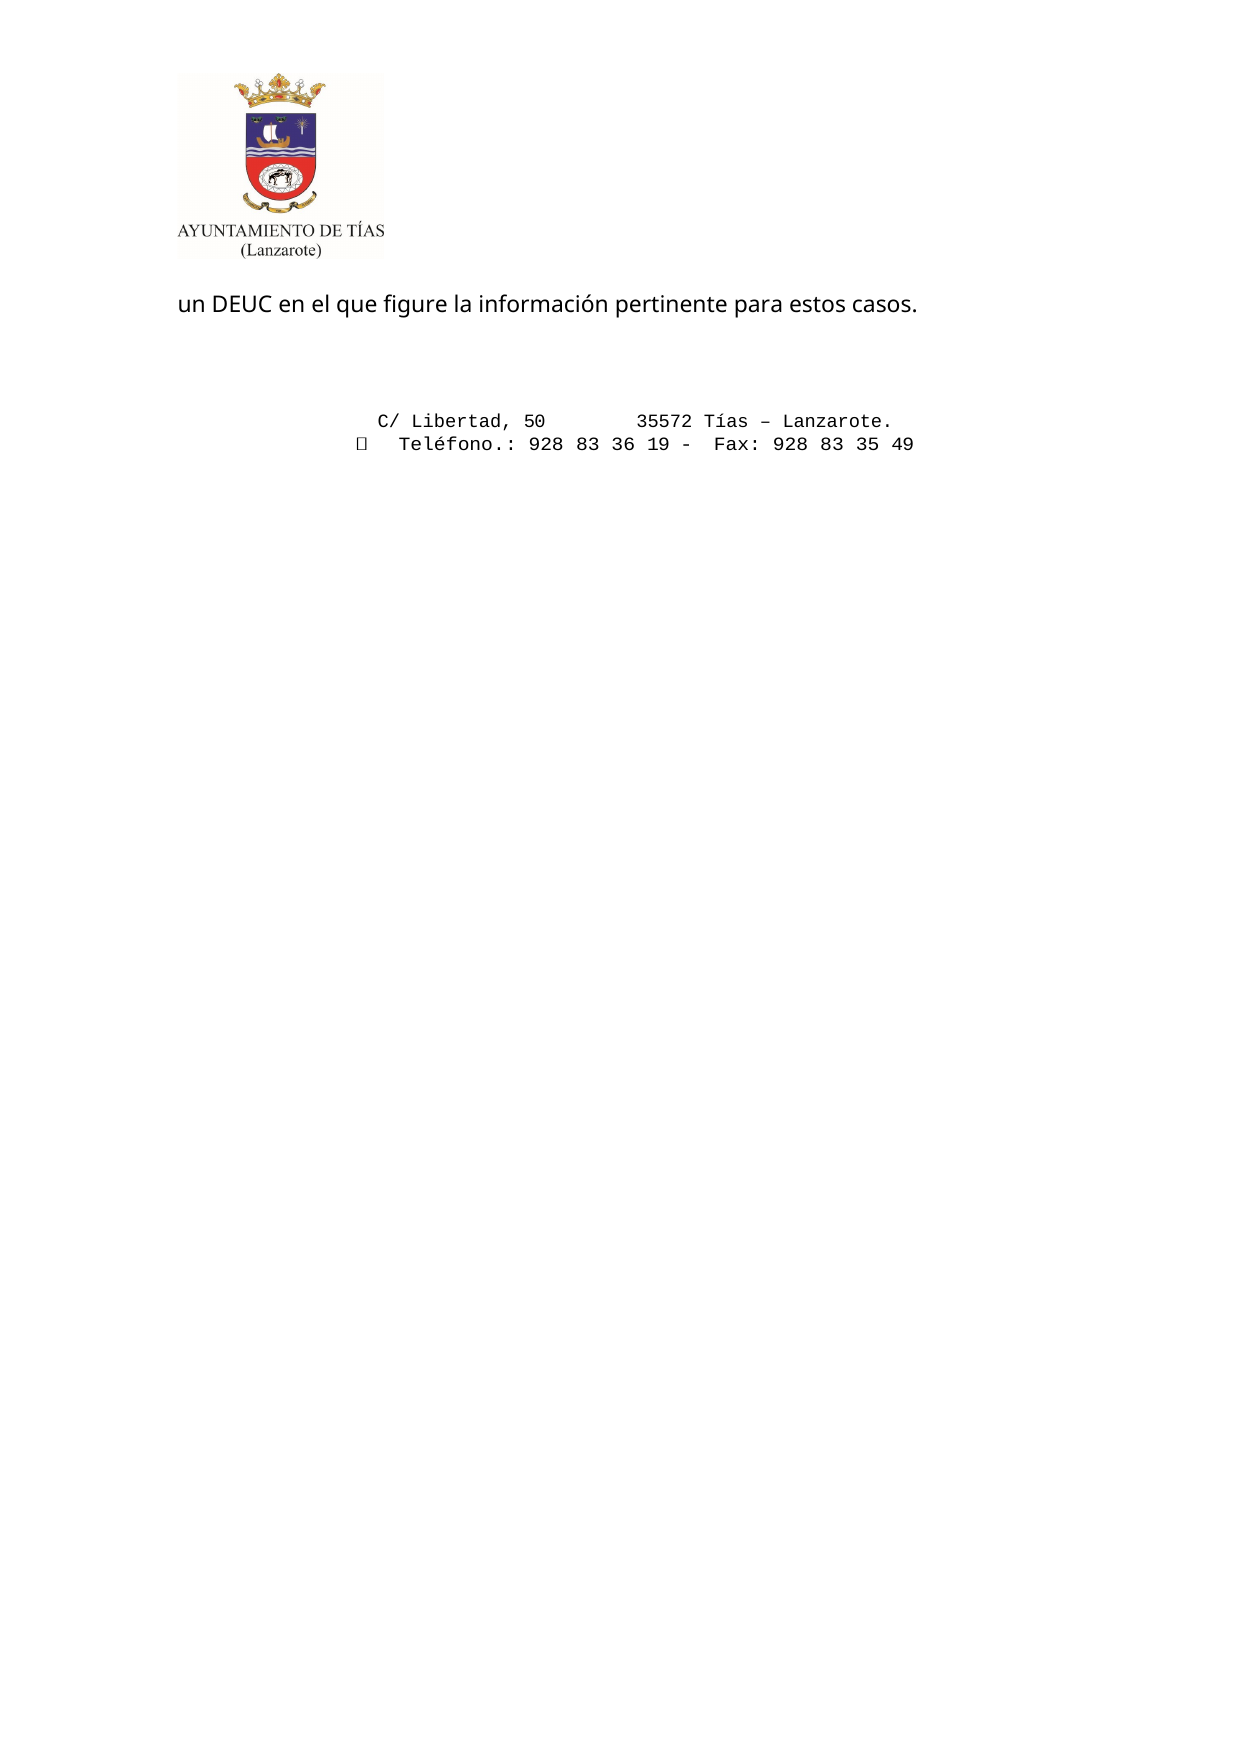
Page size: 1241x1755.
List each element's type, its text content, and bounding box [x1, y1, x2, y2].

text C/ Libertad, 50 35572 Tías – Lanzarote. [162, 412, 1108, 433]
text Si la empresa licitadora fuera a recurrir a la solvencia y medios de otras empresas para la ejecución del contrato, estas últimas también deberán presentar un DEUC en el que figure la información pertinente para estos casos. [177, 288, 1094, 319]
text 🕿 Teléfono.: 928 83 36 19 - Fax: 928 83 35 49 [162, 433, 1108, 456]
